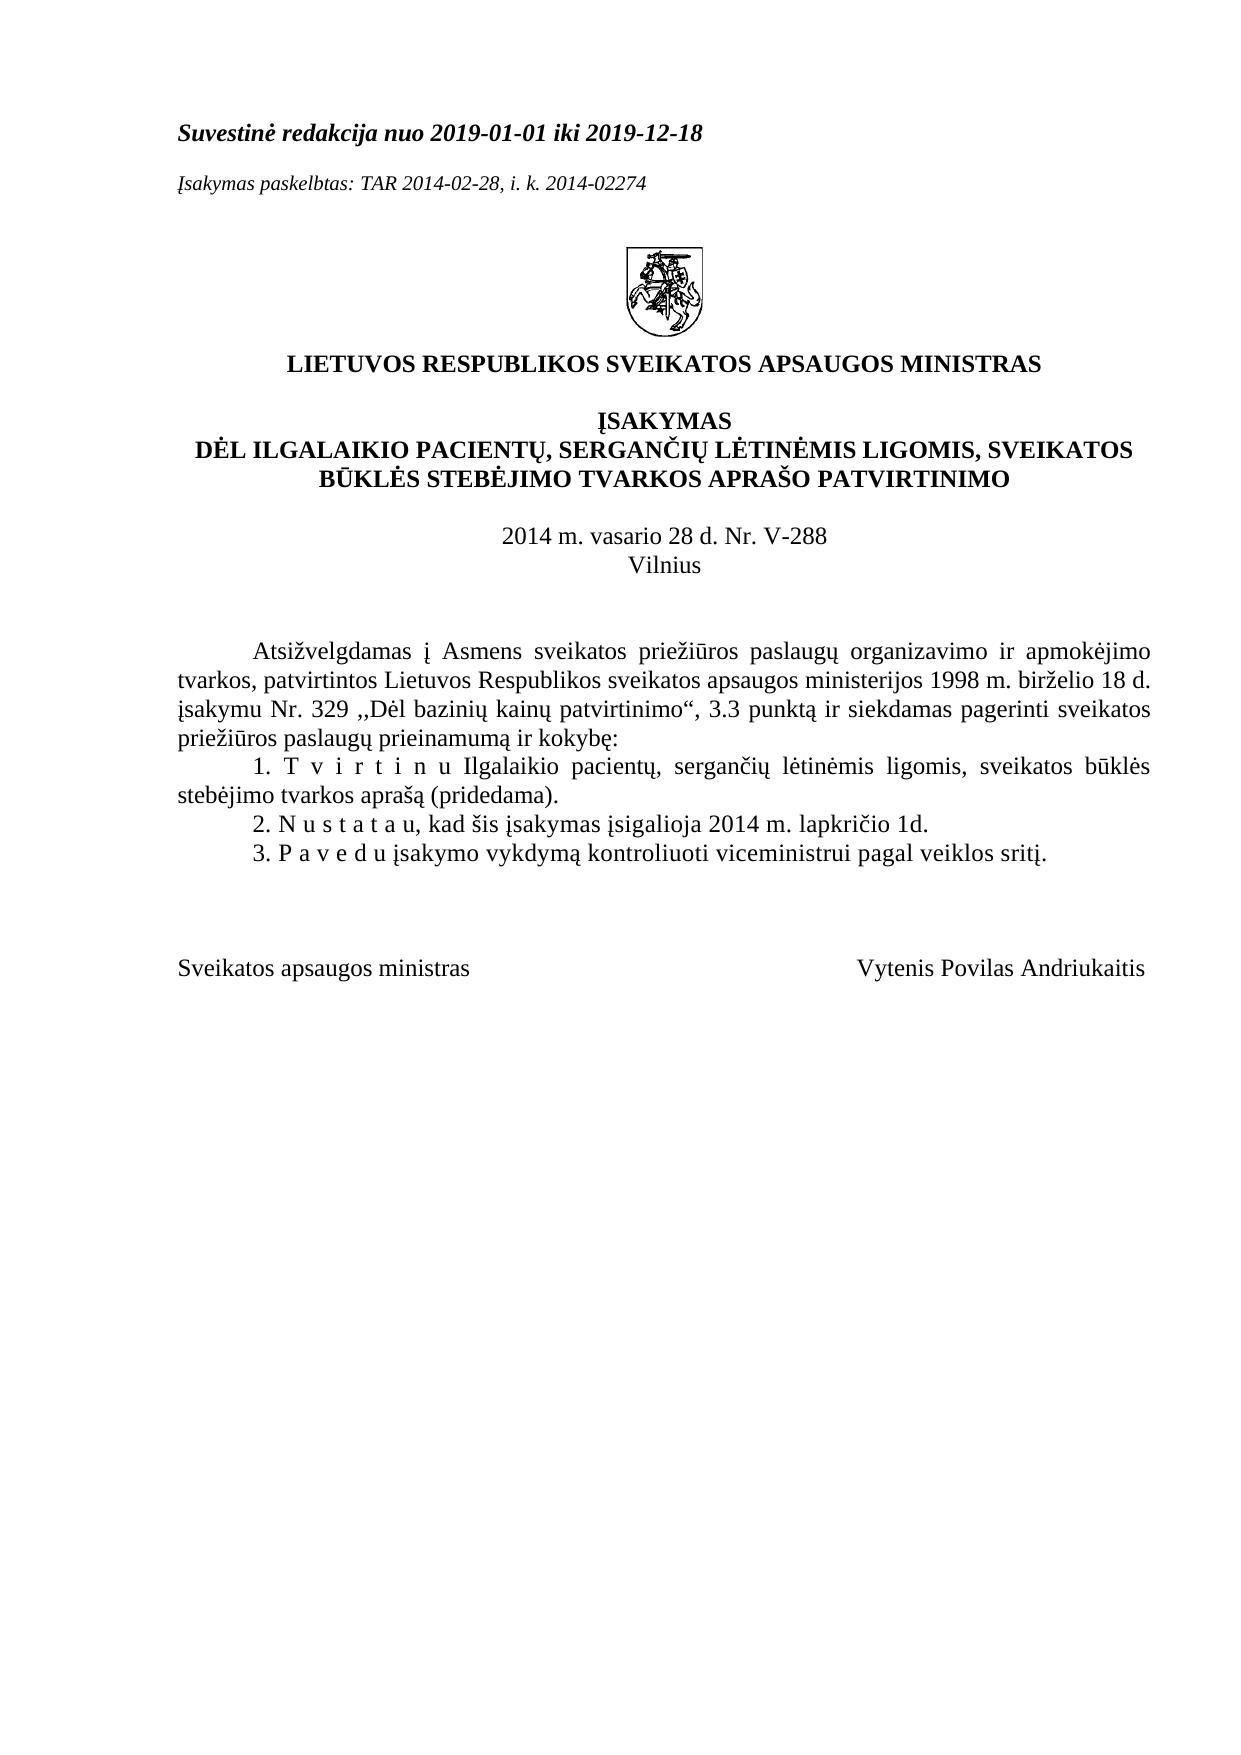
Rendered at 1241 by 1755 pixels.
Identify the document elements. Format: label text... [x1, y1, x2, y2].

text 3. P a v e d u įsakymo vykdymą kontroliuoti viceministrui pagal veiklos sritį. [177, 838, 1152, 866]
text DĖL ILGALAIKIO PACIENTŲ, SERGANČIŲ LĖTINĖMIS LIGOMIS, SVEIKATOS BŪKLĖS STEBĖJIMO TVARKOS APRAŠO PATVIRTINIMO [177, 435, 1152, 493]
text LIETUVOS RESPUBLIKOS SVEIKATOS APSAUGOS MINISTRAS [177, 349, 1152, 378]
text Sveikatos apsaugos ministras Vytenis Povilas Andriukaitis [177, 953, 1152, 981]
text 2. N u s t a t a u, kad šis įsakymas įsigalioja 2014 m. lapkričio 1d. [177, 809, 1152, 838]
text Atsižvelgdamas į Asmens sveikatos priežiūros paslaugų organizavimo ir apmokėjimo tvarkos, patvirtintos Lietuvos Respublikos sveikatos apsaugos ministerijos 1998 m. birželio 18 d. įsakymu Nr. 329 ,,Dėl bazinių kainų patvirtinimo“, 3.3 punktą ir siekdamas pagerinti sveikatos priežiūros paslaugų prieinamumą ir kokybę: [177, 636, 1152, 751]
text 2014 m. vasario 28 d. Nr. V-288 [177, 521, 1152, 550]
text ĮSAKYMAS [177, 406, 1152, 435]
text Vilnius [177, 550, 1152, 579]
text Įsakymas paskelbtas: TAR 2014-02-28, i. k. 2014-02274 [177, 171, 1152, 195]
text 1. T v i r t i n u Ilgalaikio pacientų, sergančių lėtinėmis ligomis, sveikatos būklės stebėjimo tvarkos aprašą (pridedama). [177, 751, 1152, 809]
text Suvestinė redakcija nuo 2019-01-01 iki 2019-12-18 [177, 118, 1152, 147]
